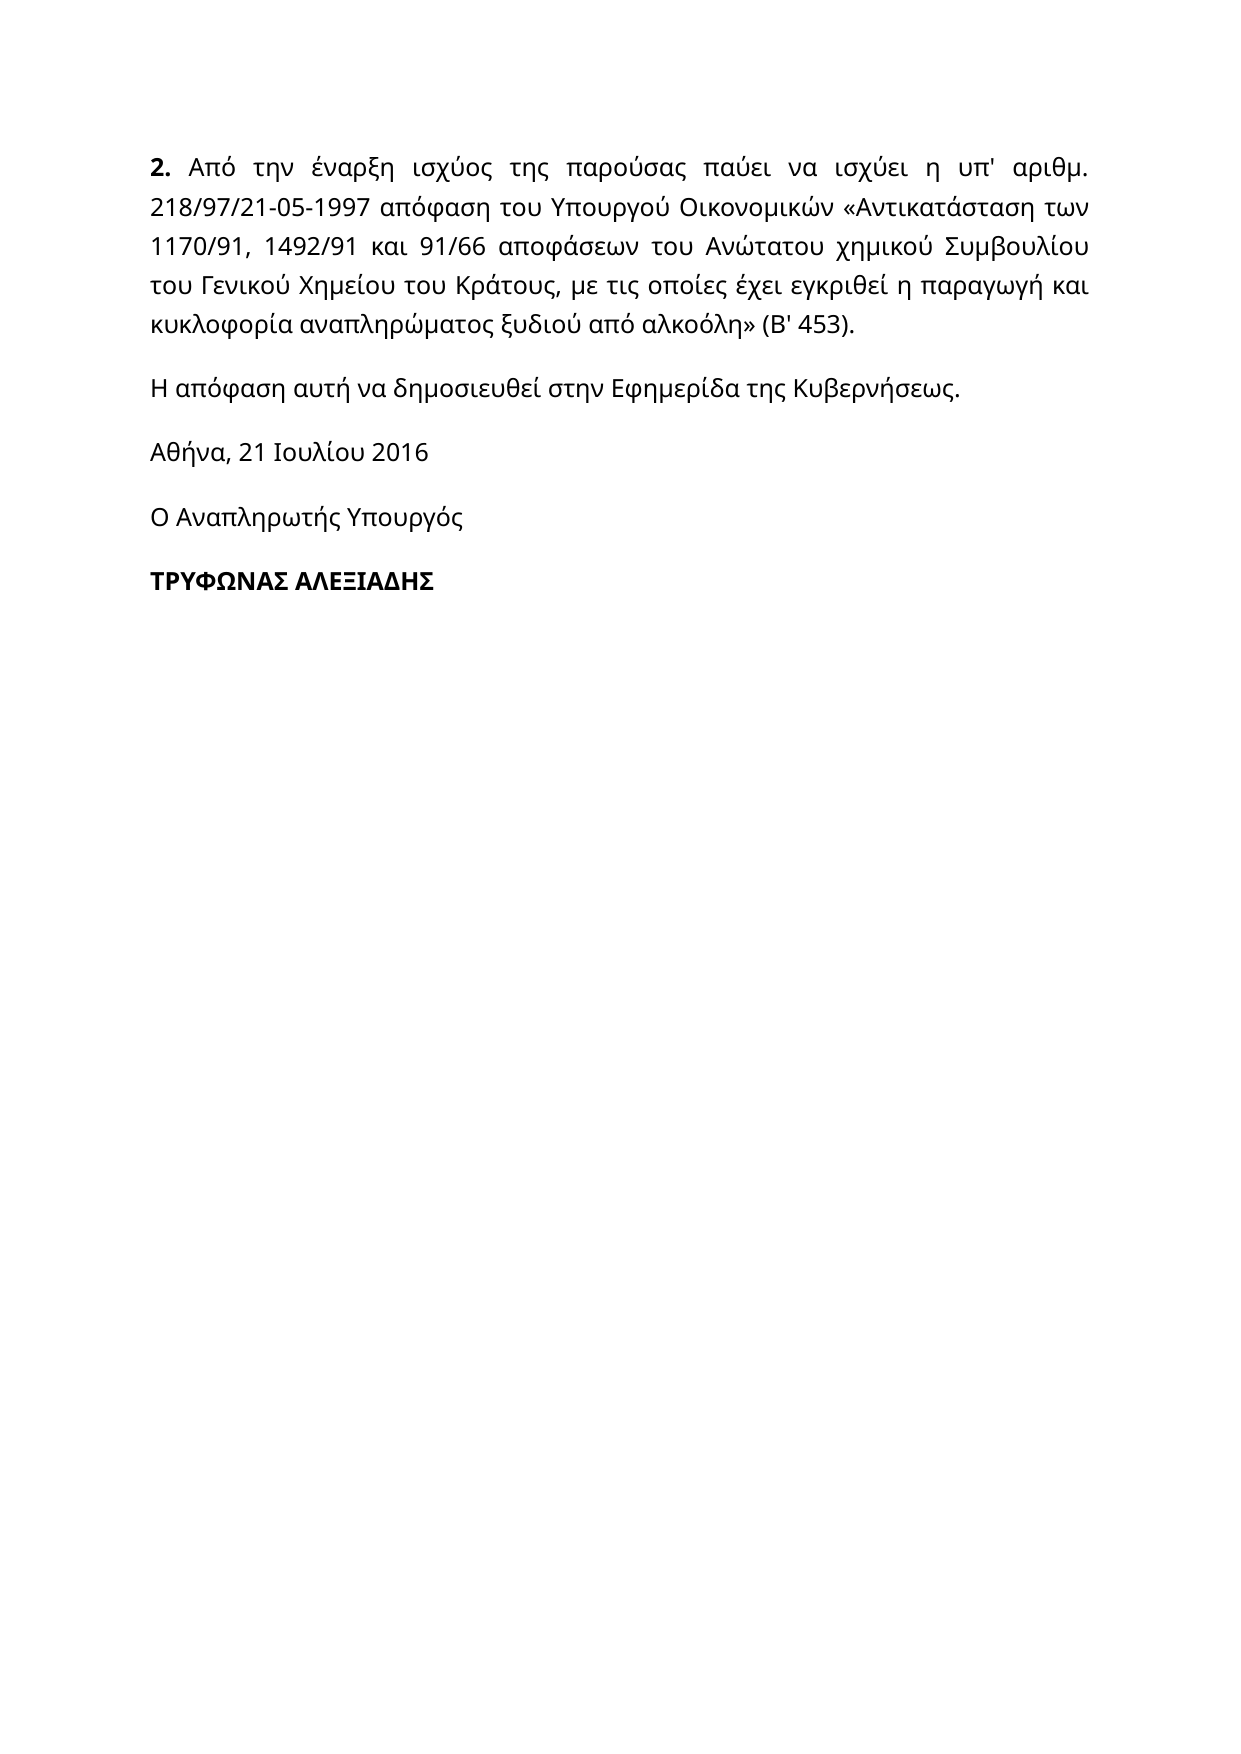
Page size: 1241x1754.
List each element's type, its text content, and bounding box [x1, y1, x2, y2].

text Η απόφαση αυτή να δημοσιευθεί στην Εφημερίδα της Κυβερνήσεως. [150, 371, 1090, 405]
text Ο Αναπληρωτής Υπουργός [150, 499, 1090, 533]
text ΤΡΥΦΩΝΑΣ ΑΛΕΞΙΑΔΗΣ [150, 563, 1090, 597]
text 2. Από την έναρξη ισχύος της παρούσας παύει να ισχύει η υπ' αριθμ. 218/97/21-05-1997 απόφαση του Υπουργού Οικονομικών «Αντικατάσταση των 1170/91, 1492/91 και 91/66 αποφάσεων του Ανώτατου χημικού Συμβουλίου του Γενικού Χημείου του Κράτους, με τις οποίες έχει εγκριθεί η παραγωγή και κυκλοφορία αναπληρώματος ξυδιού από αλκοόλη» (Β' 453). [150, 150, 1090, 341]
text Αθήνα, 21 Ιουλίου 2016 [150, 435, 1090, 469]
